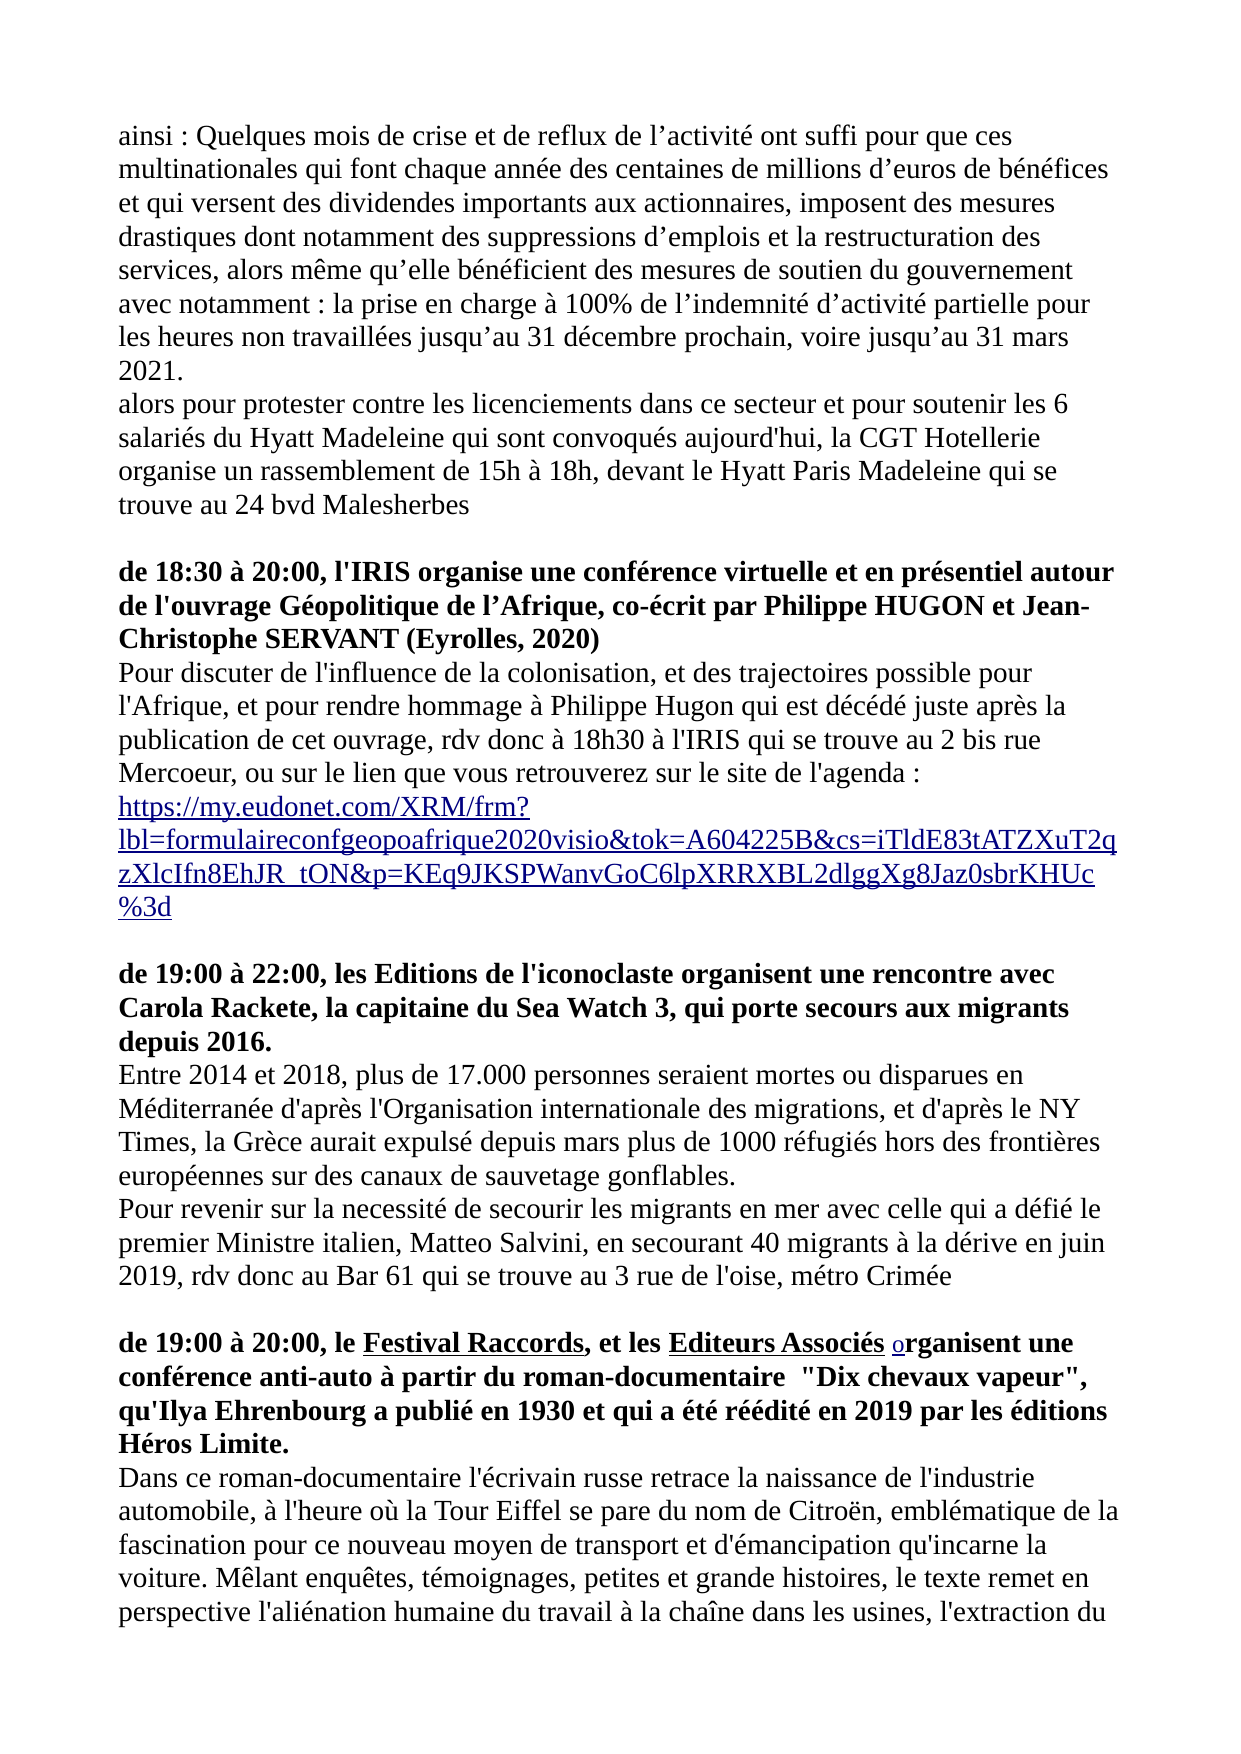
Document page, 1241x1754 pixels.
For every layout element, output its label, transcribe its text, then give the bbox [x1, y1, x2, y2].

text Pour discuter de l'influence de la colonisation, et des trajectoires possible pour l'Afrique, et pour rendre hommage à Philippe Hugon qui est décédé juste après la publication de cet ouvrage, rdv donc à 18h30 à l'IRIS qui se trouve au 2 bis rue Mercoeur, ou sur le lien que vous retrouverez sur le site de l'agenda : https://my.eudonet.com/XRM/frm?lbl=formulaireconfgeopoafrique2020visio&tok=A604225B&cs=iTldE83tATZXuT2qzXlcIfn8EhJR_tON&p=KEq9JKSPWanvGoC6lpXRRXBL2dlggXg8Jaz0sbrKHUc%3d [118, 655, 1122, 923]
text de 19:00 à 22:00, les Editions de l'iconoclaste organisent une rencontre avec Carola Rackete, la capitaine du Sea Watch 3, qui porte secours aux migrants depuis 2016. [118, 957, 1122, 1057]
text de 19:00 à 20:00, le Festival Raccords, et les Editeurs Associés organisent une conférence anti-auto à partir du roman-documentaire "Dix chevaux vapeur", qu'Ilya Ehrenbourg a publié en 1930 et qui a été réédité en 2019 par les éditions Héros Limite. [118, 1326, 1122, 1460]
text de 18:30 à 20:00, l'IRIS organise une conférence virtuelle et en présentiel autour de l'ouvrage Géopolitique de l’Afrique, co-écrit par Philippe HUGON et Jean-Christophe SERVANT (Eyrolles, 2020) [118, 554, 1122, 655]
text Dans ce roman-documentaire l'écrivain russe retrace la naissance de l'industrie automobile, à l'heure où la Tour Eiffel se pare du nom de Citroën, emblématique de la fascination pour ce nouveau moyen de transport et d'émancipation qu'incarne la voiture. Mêlant enquêtes, témoignages, petites et grande histoires, le texte remet en perspective l'aliénation humaine du travail à la chaîne dans les usines, l'extraction du [118, 1460, 1122, 1627]
text alors pour protester contre les licenciements dans ce secteur et pour soutenir les 6 salariés du Hyatt Madeleine qui sont convoqués aujourd'hui, la CGT Hotellerie organise un rassemblement de 15h à 18h, devant le Hyatt Paris Madeleine qui se trouve au 24 bvd Malesherbes [118, 386, 1122, 521]
text Entre 2014 et 2018, plus de 17.000 personnes seraient mortes ou disparues en Méditerranée d'après l'Organisation internationale des migrations, et d'après le NY Times, la Grèce aurait expulsé depuis mars plus de 1000 réfugiés hors des frontières européennes sur des canaux de sauvetage gonflables. [118, 1057, 1122, 1191]
text Pour revenir sur la necessité de secourir les migrants en mer avec celle qui a défié le premier Ministre italien, Matteo Salvini, en secourant 40 migrants à la dérive en juin 2019, rdv donc au Bar 61 qui se trouve au 3 rue de l'oise, métro Crimée [118, 1191, 1122, 1292]
text ainsi : Quelques mois de crise et de reflux de l’activité ont suffi pour que ces multinationales qui font chaque année des centaines de millions d’euros de bénéfices et qui versent des dividendes importants aux actionnaires, imposent des mesures drastiques dont notamment des suppressions d’emplois et la restructuration des services, alors même qu’elle bénéficient des mesures de soutien du gouvernement avec notamment : la prise en charge à 100% de l’indemnité d’activité partielle pour les heures non travaillées jusqu’au 31 décembre prochain, voire jusqu’au 31 mars 2021. [118, 118, 1122, 386]
